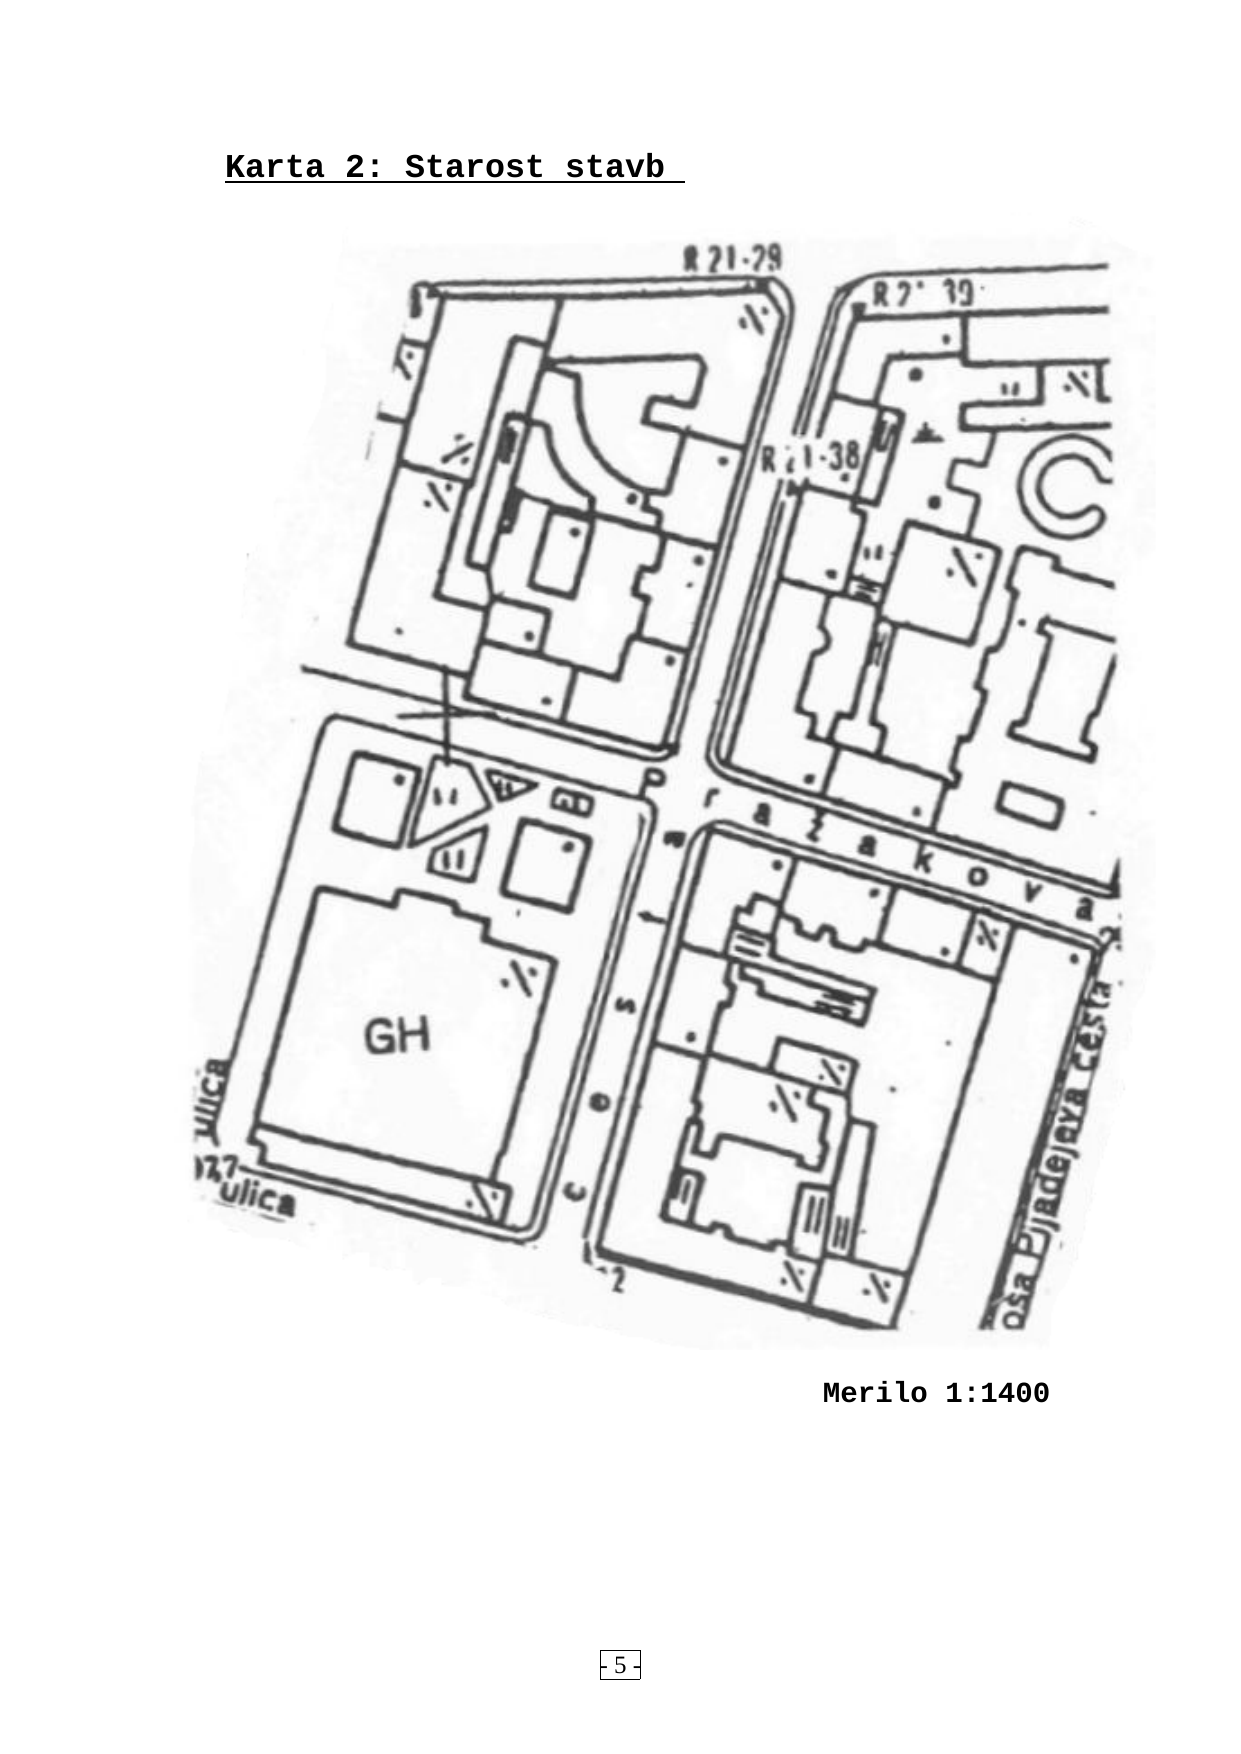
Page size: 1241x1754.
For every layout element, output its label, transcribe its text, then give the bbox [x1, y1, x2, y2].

text Merilo 1:1400 [823, 1378, 1052, 1411]
text Karta 2: Starost stavb [225, 150, 1053, 188]
